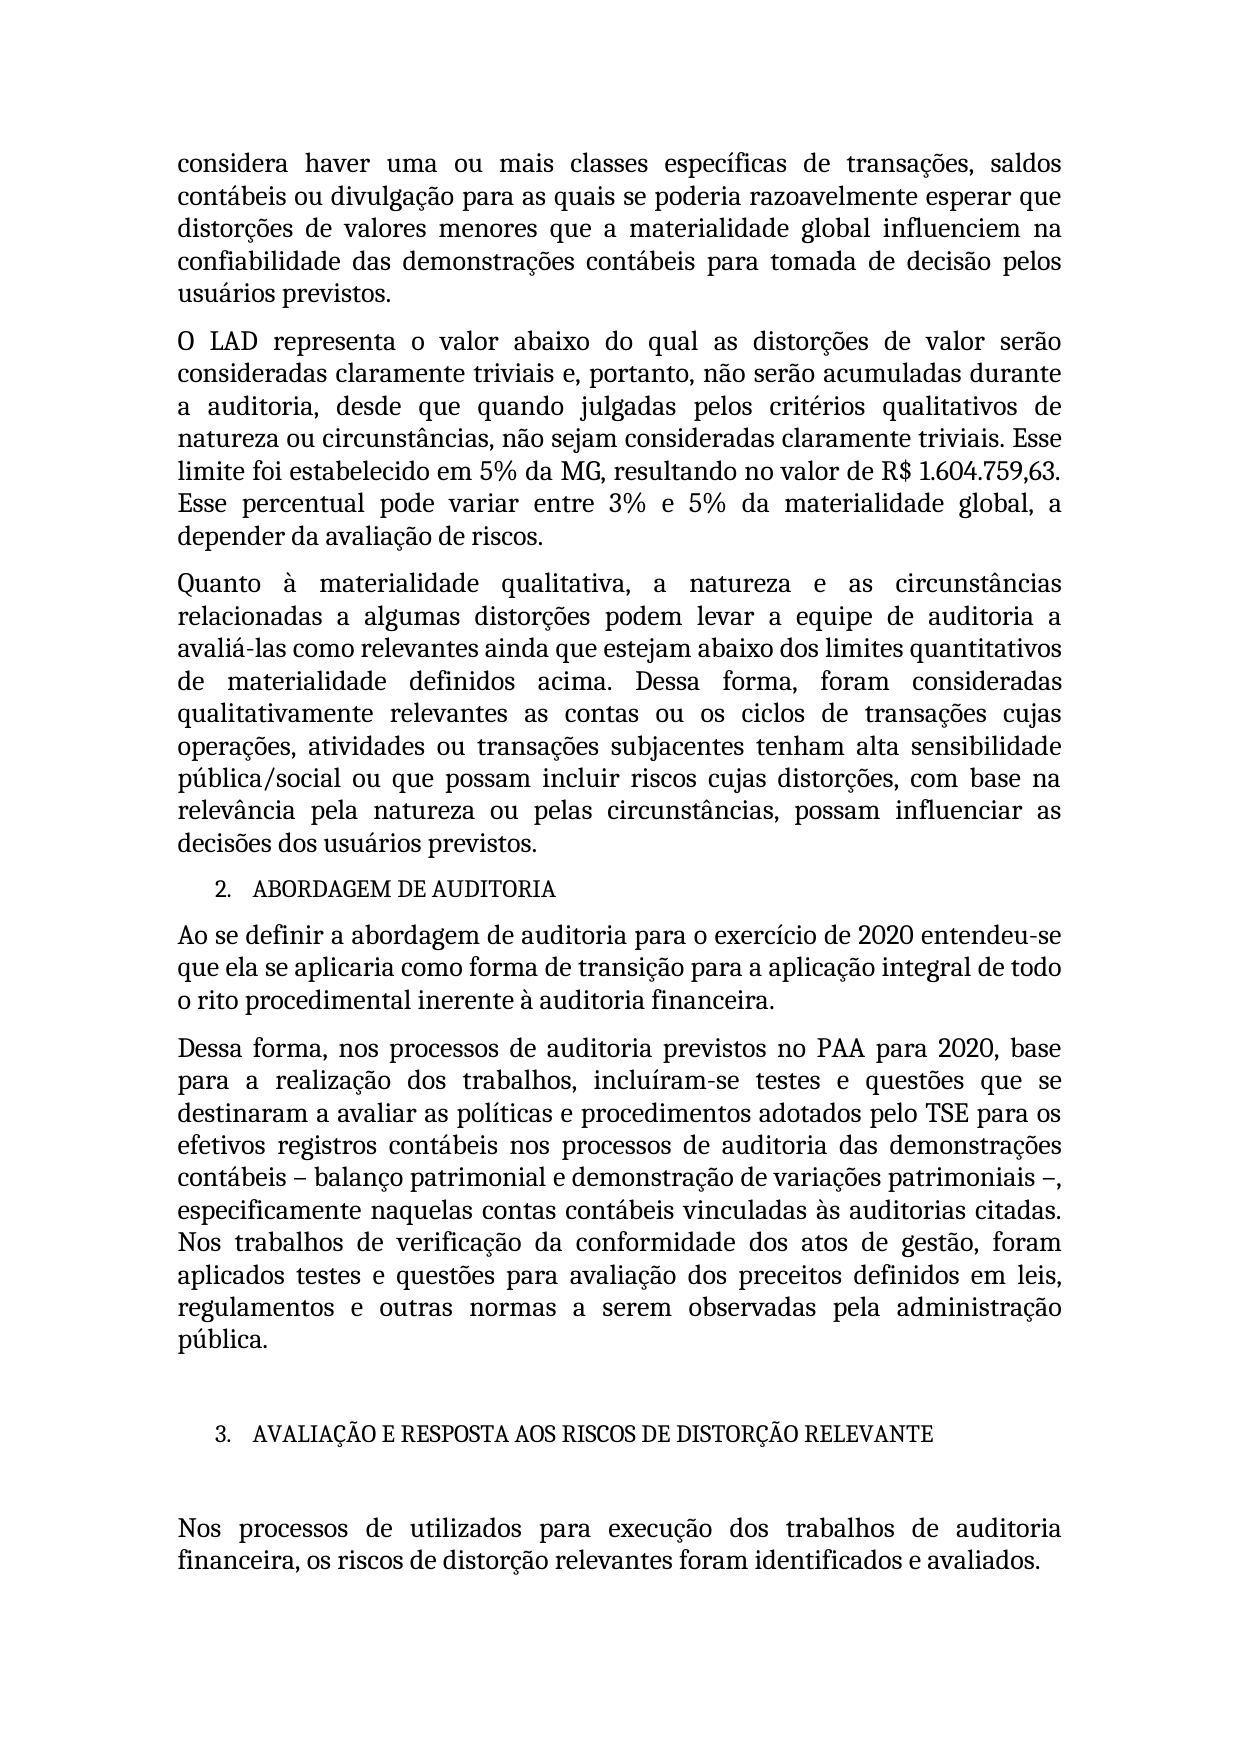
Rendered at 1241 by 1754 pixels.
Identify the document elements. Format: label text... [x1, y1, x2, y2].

list ABORDAGEM DE AUDITORIA [215, 875, 1063, 903]
list AVALIAÇÃO E RESPOSTA AOS RISCOS DE DISTORÇÃO RELEVANTE [215, 1419, 1063, 1448]
text O LAD representa o valor abaixo do qual as distorções de valor serão consideradas claramente triviais e, portanto, não serão acumuladas durante a auditoria, desde que quando julgadas pelos critérios qualitativos de natureza ou circunstâncias, não sejam consideradas claramente triviais. Esse limite foi estabelecido em 5% da MG, resultando no valor de R$ 1.604.759,63. Esse percentual pode variar entre 3% e 5% da materialidade global, a depender da avaliação de riscos. [177, 325, 1063, 552]
text Ao se definir a abordagem de auditoria para o exercício de 2020 entendeu-se que ela se aplicaria como forma de transição para a aplicação integral de todo o rito procedimental inerente à auditoria financeira. [177, 919, 1063, 1016]
text Nos processos de utilizados para execução dos trabalhos de auditoria financeira, os riscos de distorção relevantes foram identificados e avaliados. [177, 1512, 1063, 1577]
text Dessa forma, nos processos de auditoria previstos no PAA para 2020, base para a realização dos trabalhos, incluíram-se testes e questões que se destinaram a avaliar as políticas e procedimentos adotados pelo TSE para os efetivos registros contábeis nos processos de auditoria das demonstrações contábeis – balanço patrimonial e demonstração de variações patrimoniais –, especificamente naquelas contas contábeis vinculadas às auditorias citadas. Nos trabalhos de verificação da conformidade dos atos de gestão, foram aplicados testes e questões para avaliação dos preceitos definidos em leis, regulamentos e outras normas a serem observadas pela administração pública. [177, 1032, 1063, 1356]
text considera haver uma ou mais classes específicas de transações, saldos contábeis ou divulgação para as quais se poderia razoavelmente esperar que distorções de valores menores que a materialidade global influenciem na confiabilidade das demonstrações contábeis para tomada de decisão pelos usuários previstos. [177, 148, 1063, 309]
text Quanto à materialidade qualitativa, a natureza e as circunstâncias relacionadas a algumas distorções podem levar a equipe de auditoria a avaliá-las como relevantes ainda que estejam abaixo dos limites quantitativos de materialidade definidos acima. Dessa forma, foram consideradas qualitativamente relevantes as contas ou os ciclos de transações cujas operações, atividades ou transações subjacentes tenham alta sensibilidade pública/social ou que possam incluir riscos cujas distorções, com base na relevância pela natureza ou pelas circunstâncias, possam influenciar as decisões dos usuários previstos. [177, 568, 1063, 859]
